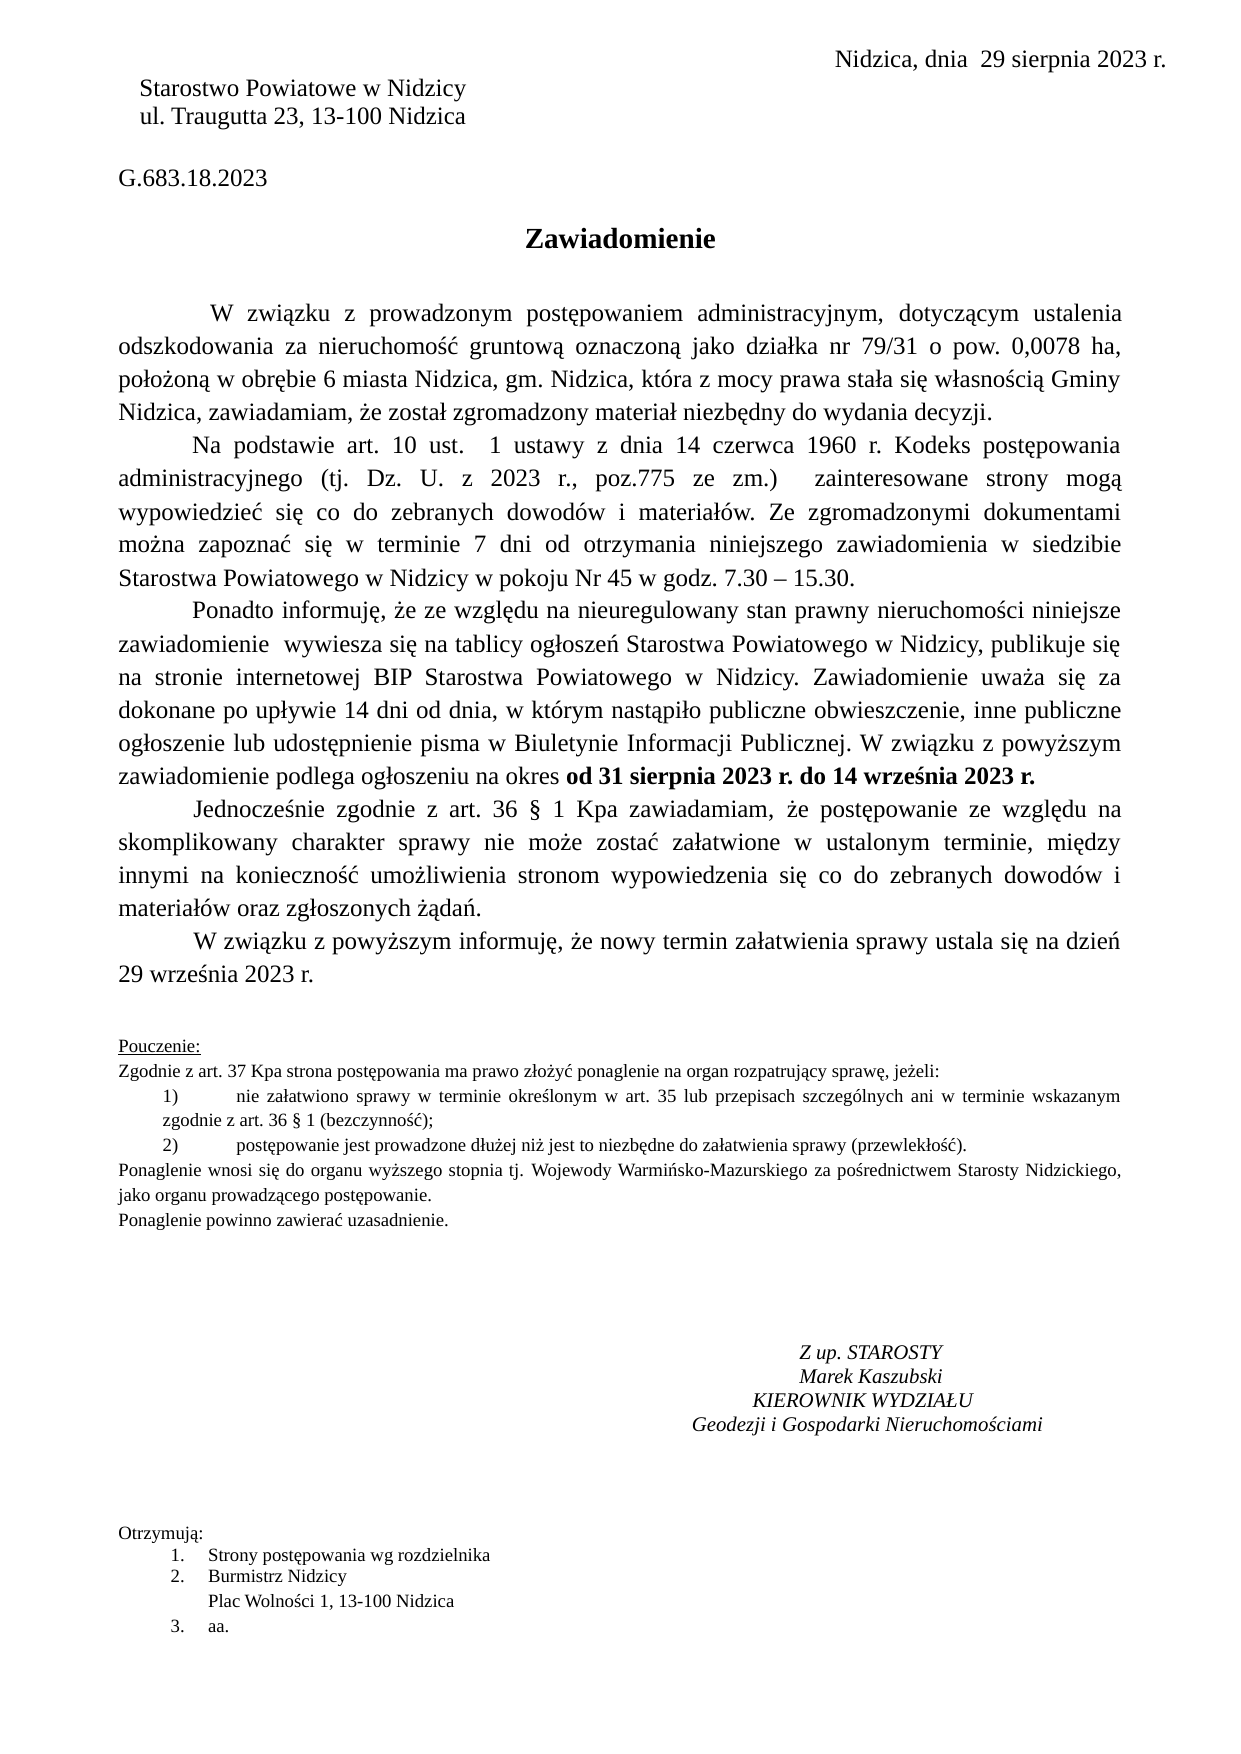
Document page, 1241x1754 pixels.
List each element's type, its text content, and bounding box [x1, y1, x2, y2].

text W związku z powyższym informuję, że nowy termin załatwienia sprawy ustala się na dzień 29 września 2023 r. [118, 926, 1122, 988]
text Pouczenie: [118, 1035, 1122, 1057]
list aa. [170, 1615, 1122, 1636]
text Ponadto informuję, że ze względu na nieuregulowany stan prawny nieruchomości niniejsze zawiadomienie wywiesza się na tablicy ogłoszeń Starostwa Powiatowego w Nidzicy, publikuje się na stronie internetowej BIP Starostwa Powiatowego w Nidzicy. Zawiadomienie uważa się za dokonane po upływie 14 dni od dnia, w którym nastąpiło publiczne obwieszczenie, inne publiczne ogłoszenie lub udostępnienie pisma w Biuletynie Informacji Publicznej. W związku z powyższym zawiadomienie podlega ogłoszeniu na okres od 31 sierpnia 2023 r. do 14 września 2023 r. [118, 596, 1122, 789]
text Zawiadomienie [118, 221, 1122, 255]
text KIEROWNIK WYDZIAŁU [679, 1388, 1122, 1412]
text Nidzica, dnia 29 sierpnia 2023 r. [118, 44, 1166, 72]
text G.683.18.2023 [118, 163, 1122, 192]
text ul. Traugutta 23, 13-100 Nidzica [118, 101, 487, 130]
list postępowanie jest prowadzone dłużej niż jest to niezbędne do załatwienia sprawy (przewlekłość). [162, 1134, 1122, 1156]
text Zgodnie z art. 37 Kpa strona postępowania ma prawo złożyć ponaglenie na organ rozpatrujący sprawę, jeżeli: [118, 1060, 1122, 1081]
list nie załatwiono sprawy w terminie określonym w art. 35 lub przepisach szczególnych ani w terminie wskazanym zgodnie z art. 36 § 1 (bezczynność); [162, 1084, 1122, 1131]
text Geodezji i Gospodarki Nieruchomościami [118, 1412, 1122, 1436]
text W związku z prowadzonym postępowaniem administracyjnym, dotyczącym ustalenia odszkodowania za nieruchomość gruntową oznaczoną jako działka nr 79/31 o pow. 0,0078 ha, położoną w obrębie 6 miasta Nidzica, gm. Nidzica, która z mocy prawa stała się własnością Gminy Nidzica, zawiadamiam, że został zgromadzony materiał niezbędny do wydania decyzji. [118, 298, 1122, 426]
text Na podstawie art. 10 ust. 1 ustawy z dnia 14 czerwca 1960 r. Kodeks postępowania administracyjnego (tj. Dz. U. z 2023 r., poz.775 ze zm.) zainteresowane strony mogą wypowiedzieć się co do zebranych dowodów i materiałów. Ze zgromadzonymi dokumentami można zapoznać się w terminie 7 dni od otrzymania niniejszego zawiadomienia w siedzibie Starostwa Powiatowego w Nidzicy w pokoju Nr 45 w godz. 7.30 – 15.30. [118, 431, 1122, 591]
text Plac Wolności 1, 13-100 Nidzica [208, 1590, 1122, 1612]
text Otrzymują: [118, 1522, 1122, 1544]
text Ponaglenie wnosi się do organu wyższego stopnia tj. Wojewody Warmińsko-Mazurskiego za pośrednictwem Starosty Nidzickiego, jako organu prowadzącego postępowanie. [118, 1159, 1122, 1205]
text Ponaglenie powinno zawierać uzasadnienie. [118, 1208, 1122, 1230]
text Jednocześnie zgodnie z art. 36 § 1 Kpa zawiadamiam, że postępowanie ze względu na skomplikowany charakter sprawy nie może zostać załatwione w ustalonym terminie, między innymi na konieczność umożliwienia stronom wypowiedzenia się co do zebranych dowodów i materiałów oraz zgłoszonych żądań. [118, 794, 1122, 922]
text Z up. STAROSTY [679, 1339, 1122, 1364]
text Starostwo Powiatowe w Nidzicy [118, 73, 487, 101]
text Marek Kaszubski [679, 1364, 1122, 1388]
list Burmistrz Nidzicy [170, 1565, 1122, 1587]
list Strony postępowania wg rozdzielnika [170, 1544, 1122, 1565]
